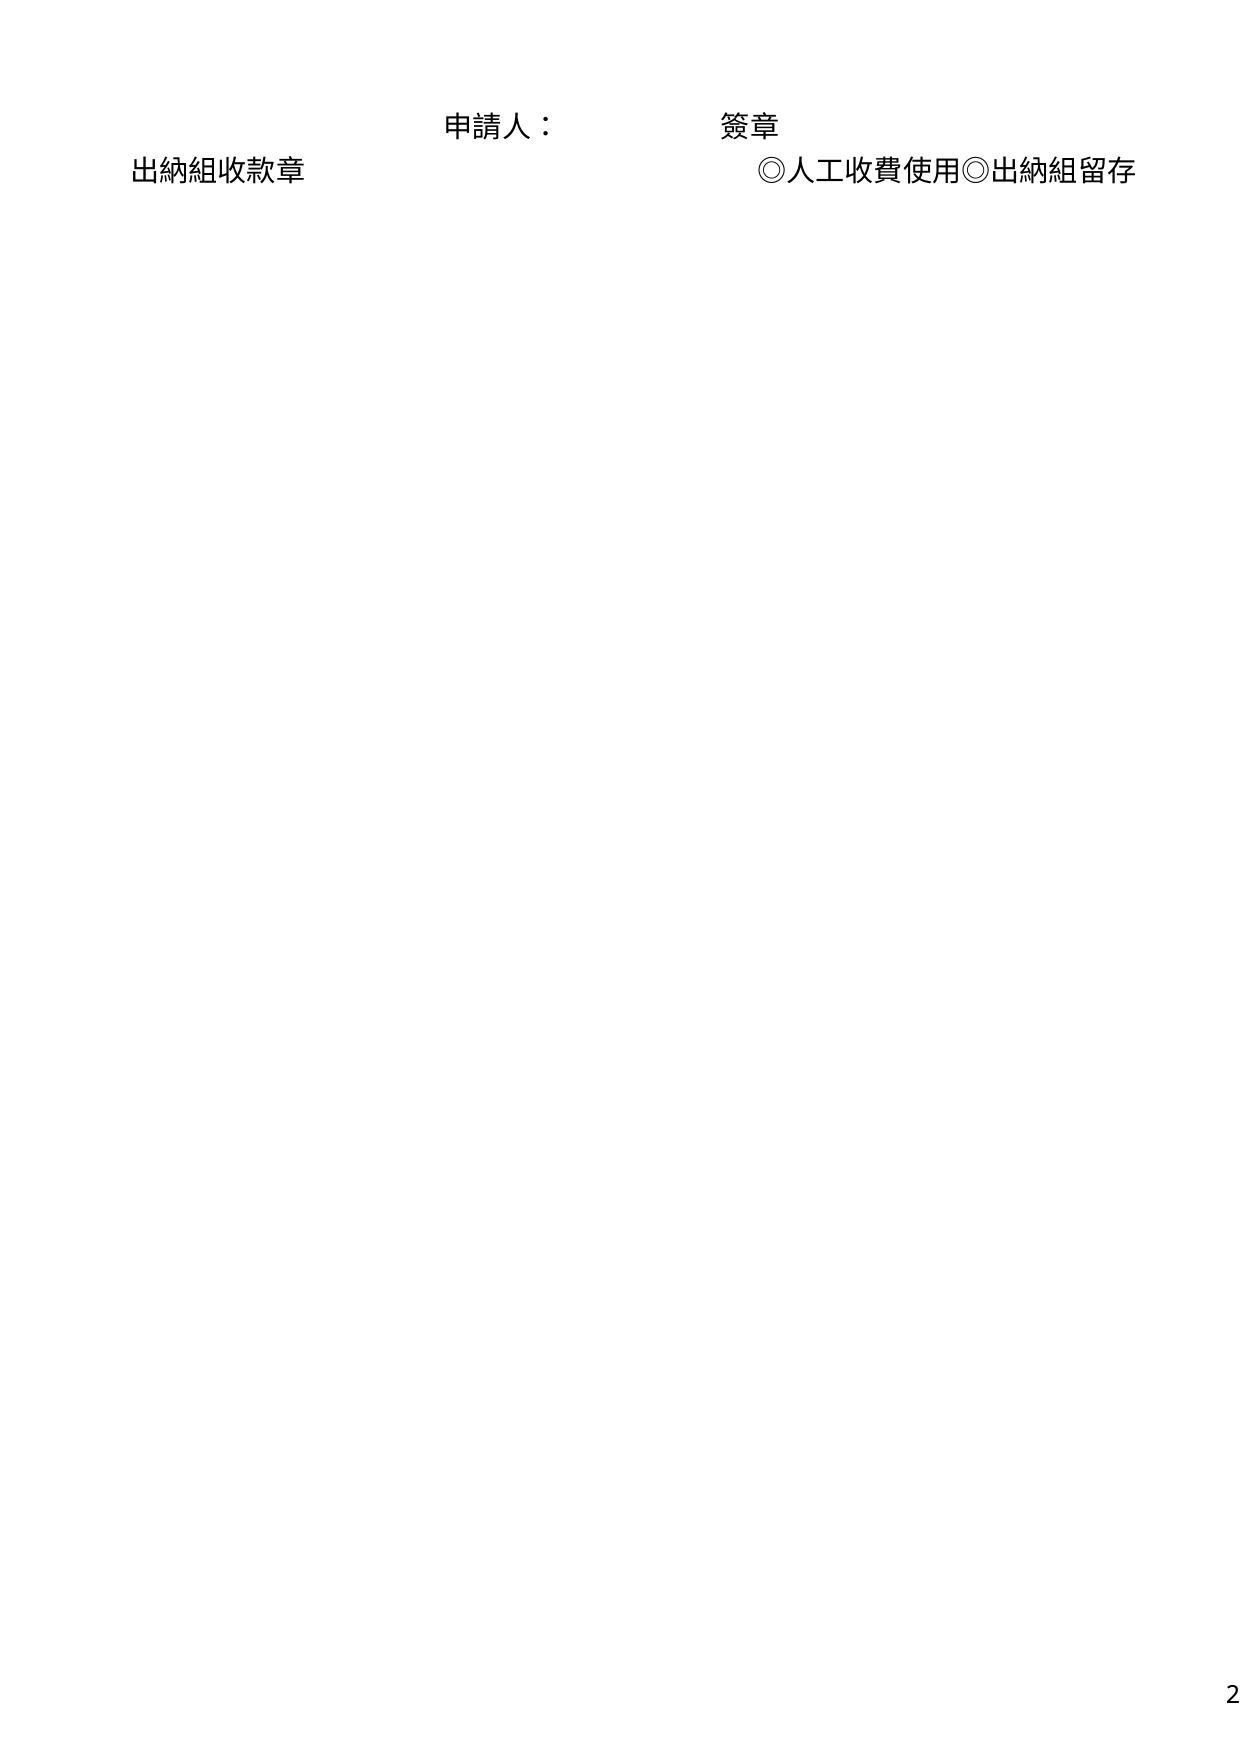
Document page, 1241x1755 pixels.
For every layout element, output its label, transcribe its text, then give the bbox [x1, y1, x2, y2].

text 出納組收款章 ◎人工收費使用◎出納組留存 [130, 147, 1152, 190]
text 申請人： 簽章 [130, 103, 1152, 147]
